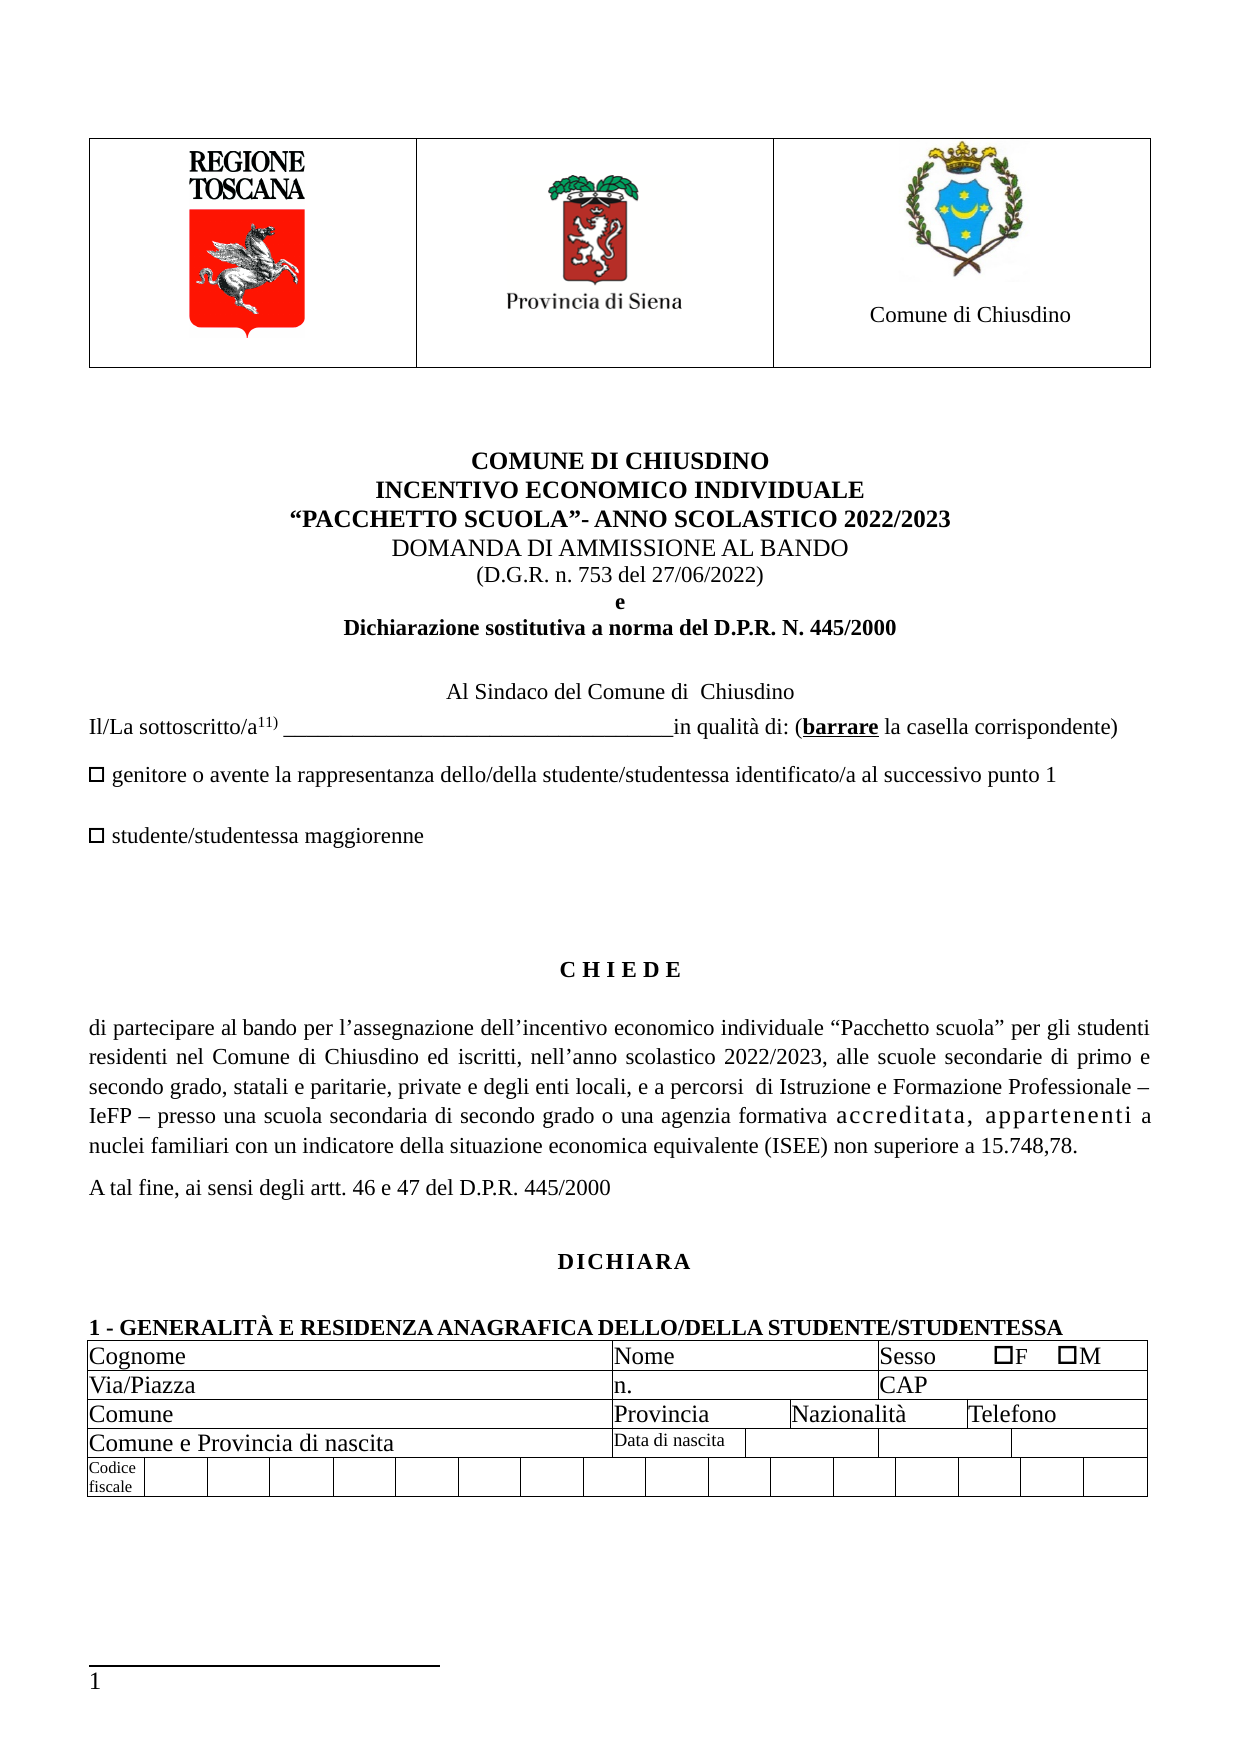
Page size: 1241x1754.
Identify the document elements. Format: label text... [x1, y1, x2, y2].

text A tal fine, ai sensi degli artt. 46 e 47 del D.P.R. 445/2000 [89, 1172, 1152, 1201]
text Dichiarazione sostitutiva a norma del D.P.R. N. 445/2000 [89, 614, 1152, 640]
table_cell [396, 1458, 458, 1496]
table_cell Provincia [613, 1400, 790, 1428]
table_cell Data di nascita [613, 1429, 745, 1457]
table_cell Codice fiscale [88, 1458, 144, 1496]
text “Pacchetto Scuola”- ANNO SCOLASTICO 2022/2023 [89, 504, 1152, 533]
text DICHIARA [89, 1243, 1152, 1276]
table_cell Comune [88, 1400, 612, 1428]
table_cell Nazionalità [791, 1400, 967, 1428]
table_header [90, 139, 416, 367]
table_cell [334, 1458, 395, 1496]
table_cell [208, 1458, 269, 1496]
table_cell [1012, 1429, 1147, 1457]
text Al Sindaco del Comune di Chiusdino [89, 678, 1152, 704]
table_header Sesso F M [879, 1341, 1147, 1369]
table_cell [584, 1458, 645, 1496]
table_header [417, 139, 773, 367]
table_cell Telefono [968, 1400, 1147, 1428]
table_cell [1021, 1458, 1083, 1496]
table_header Cognome [88, 1341, 612, 1369]
table_cell [646, 1458, 708, 1496]
table_cell [270, 1458, 333, 1496]
text COMUNE DI CHIUSDINO [89, 446, 1152, 475]
table_cell [74, 865, 1189, 922]
text DOMANDA DI AMMISSIONE AL BANDO [89, 533, 1152, 561]
table_cell [834, 1458, 895, 1496]
table_cell [879, 1429, 1011, 1457]
text Chiede [89, 953, 1152, 982]
table_cell [896, 1458, 958, 1496]
table_cell CAP [879, 1371, 1147, 1399]
table_cell Comune e Provincia di nascita [88, 1429, 612, 1457]
table_cell [771, 1458, 833, 1496]
table_cell [709, 1458, 770, 1496]
table_cell [1084, 1458, 1147, 1496]
text INCENTIVO ECONOMICO INDIVIDUALE [89, 475, 1152, 504]
text 1 - Generalità E RESIDENZA ANAGRAFICA DELLO/DELLA STUDENTE/STUDENTESSA [89, 1314, 1152, 1340]
table_cell [459, 1458, 520, 1496]
table_cell Via/Piazza [88, 1371, 612, 1399]
table_cell [746, 1429, 878, 1457]
table_header  genitore o avente la rappresentanza dello/della studente/studentessa identificato/a al successivo punto 1 [74, 742, 1189, 808]
table_header Comune di Chiusdino [774, 139, 1150, 367]
table_cell n. [613, 1371, 878, 1399]
table_cell [145, 1458, 207, 1496]
table_header Nome [613, 1341, 878, 1369]
text e [89, 588, 1152, 614]
text (D.G.R. n. 753 del 27/06/2022) [89, 561, 1152, 588]
table_cell [959, 1458, 1020, 1496]
table_cell [521, 1458, 583, 1496]
table_cell  studente/studentessa maggiorenne [74, 808, 1189, 865]
text di partecipare al bando per l’assegnazione dell’incentivo economico individuale “Pacchetto scuola” per gli studenti residenti nel Comune di Chiusdino ed iscritti, nell’anno scolastico 2022/2023, alle scuole secondarie di primo e secondo grado, statali e paritarie, private e degli enti locali, e a percorsi di Istruzione e Formazione Professionale – IeFP – presso una scuola secondaria di secondo grado o una agenzia formativa accreditata, appartenenti a nuclei familiari con un indicatore della situazione economica equivalente (ISEE) non superiore a 15.748,78. [89, 1012, 1152, 1159]
text Il/La sottoscritto/a1) __________________________________in qualità di: (barrare la casella corrispondente) [89, 704, 1152, 742]
